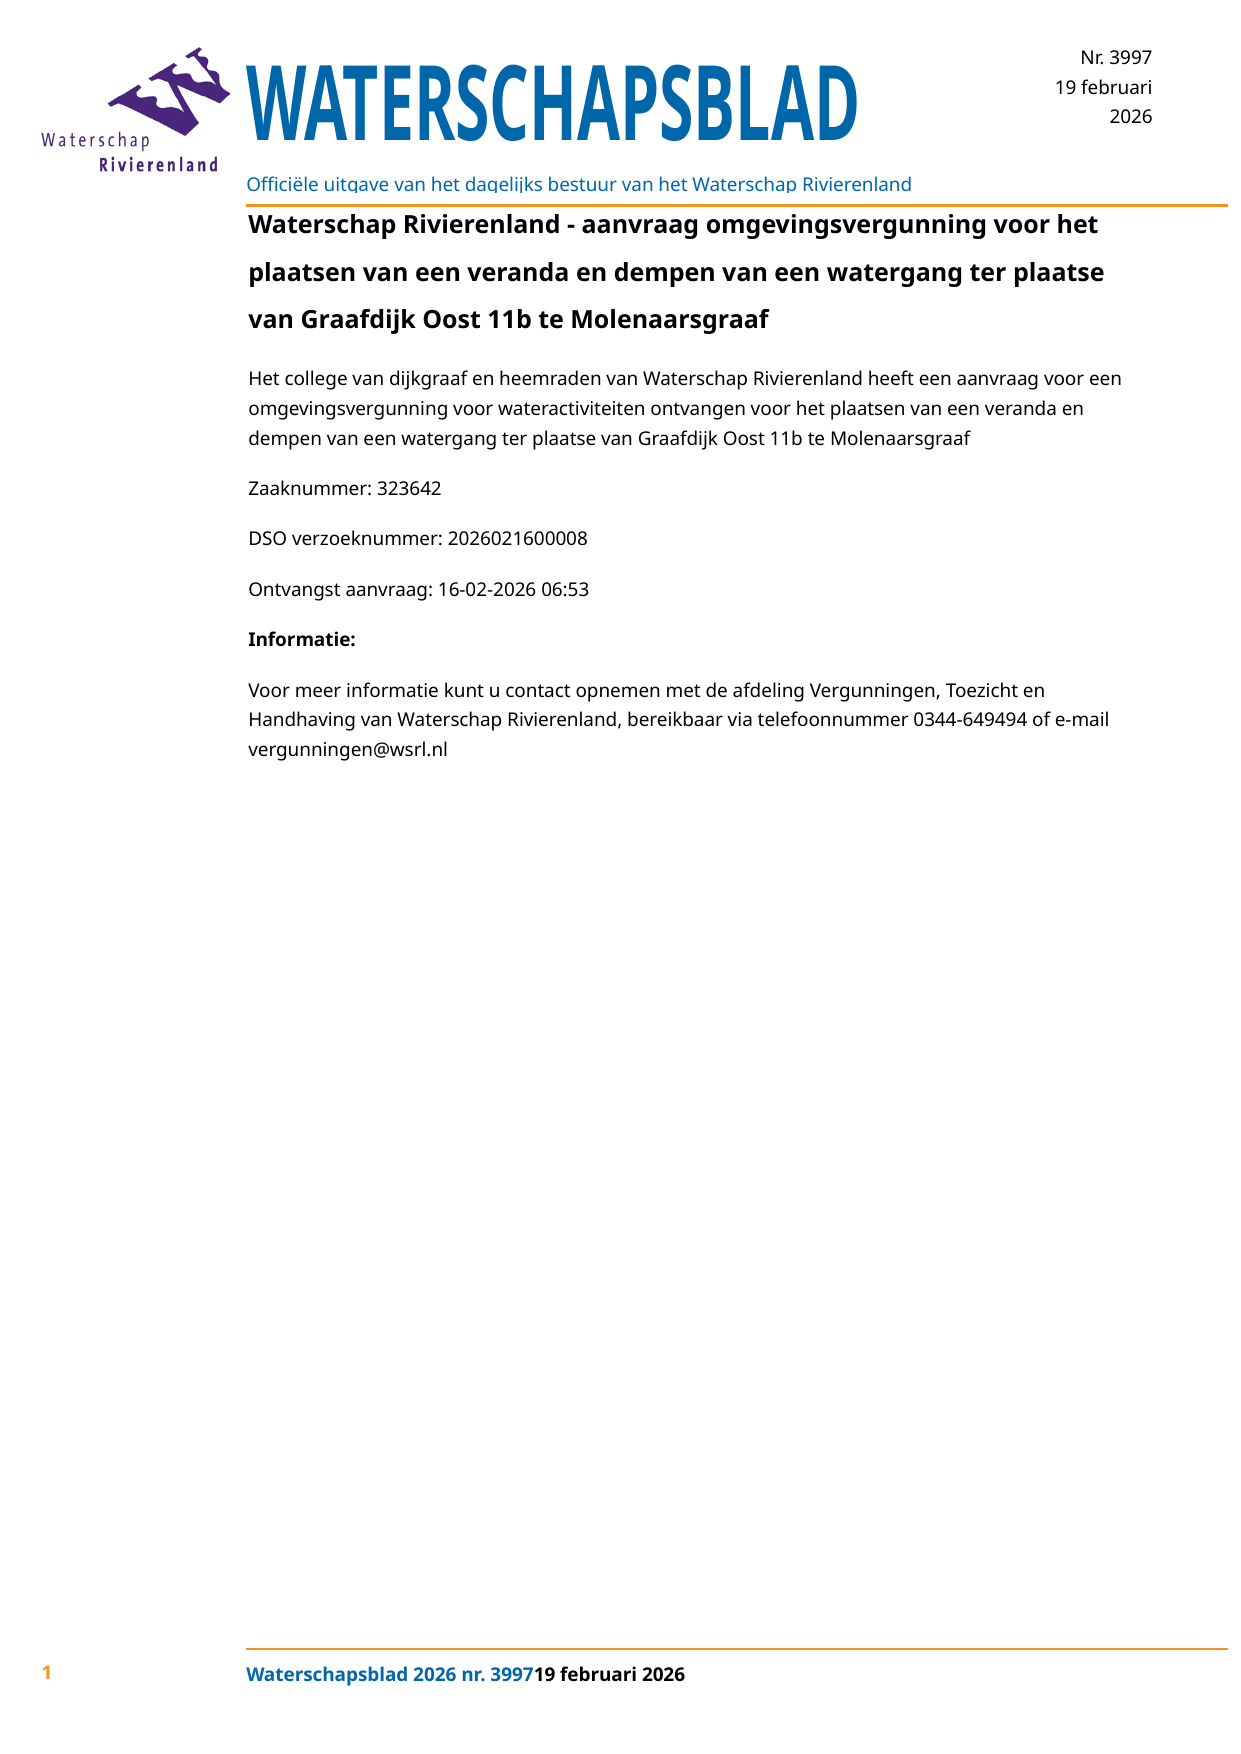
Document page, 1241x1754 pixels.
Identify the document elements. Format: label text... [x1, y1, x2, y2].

text DSO verzoeknummer: 2026021600008 [248, 526, 1152, 551]
text Waterschap Rivierenland - aanvraag omgevingsvergunning voor het plaatsen van een veranda en dempen van een watergang ter plaatse van Graafdijk Oost 11b te Molenaarsgraaf [248, 207, 1152, 336]
text Zaaknummer: 323642 [248, 475, 1152, 501]
picture [41, 47, 231, 172]
text Voor meer informatie kunt u contact opnemen met de afdeling Vergunningen, Toezicht en Handhaving van Waterschap Rivierenland, bereikbaar via telefoonnummer 0344-649494 of e-mail vergunningen@wsrl.nl [248, 677, 1152, 762]
text Ontvangst aanvraag: 16-02-2026 06:53 [248, 576, 1152, 602]
text Informatie: [248, 626, 1152, 652]
text Het college van dijkgraaf en heemraden van Waterschap Rivierenland heeft een aanvraag voor een omgevingsvergunning voor wateractiviteiten ontvangen voor het plaatsen van een veranda en dempen van een watergang ter plaatse van Graafdijk Oost 11b te Molenaarsgraaf [248, 366, 1152, 450]
